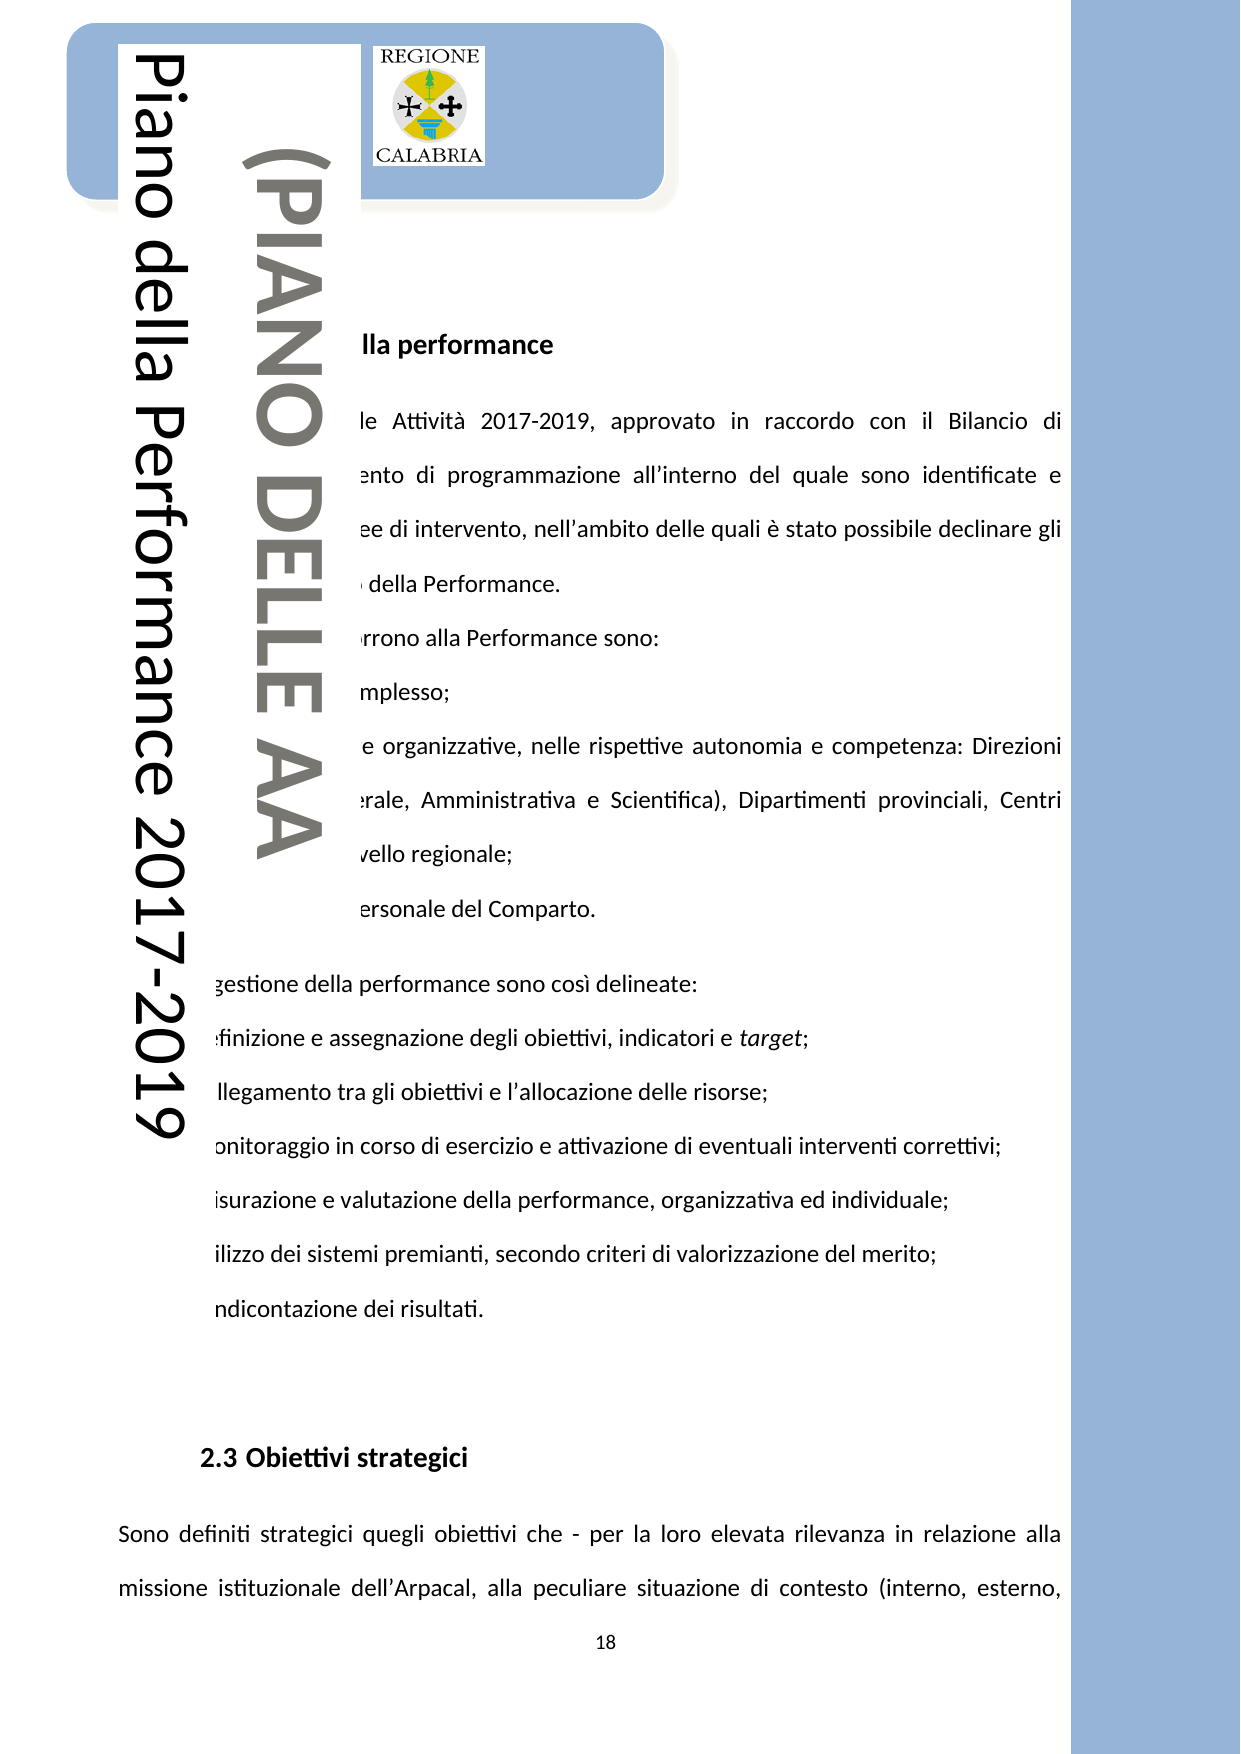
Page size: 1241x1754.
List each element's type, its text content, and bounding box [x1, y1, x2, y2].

list collegamento tra gli obiettivi e l’allocazione delle risorse; [216, 1057, 1063, 1111]
list Obiettivi strategici [200, 1424, 1063, 1478]
text I diversi livelli che concorrono alla Performance sono: [361, 603, 1063, 657]
list monitoraggio in corso di esercizio e attivazione di eventuali interventi correttivi; [216, 1111, 1063, 1165]
list definizione e assegnazione degli obiettivi, indicatori e target; [216, 1003, 1063, 1057]
text Il Piano Triennale delle Attività 2017-2019, approvato in raccordo con il Bilancio di Previsione, è lo strumento di programmazione all’interno del quale sono identificate e dettagliate le diverse aree di intervento, nell’ambito delle quali è stato possibile declinare gli obiettivi fissati col Piano della Performance. [361, 386, 1063, 603]
list misurazione e valutazione della performance, organizzativa ed individuale; [216, 1165, 1063, 1219]
list le macrostrutture organizzative, nelle rispettive autonomia e competenza: Direzioni di vertice (Generale, Amministrativa e Scientifica), Dipartimenti provinciali, Centri Specializzati di livello regionale; [361, 711, 1063, 874]
list rendicontazione dei risultati. [216, 1274, 1063, 1328]
list l’Ente nel suo complesso; [361, 657, 1063, 711]
list i Dirigenti ed il personale del Comparto. [361, 874, 1063, 928]
list Livelli e fasi della performance [361, 311, 1063, 365]
text Le fasi di gestione della performance sono così delineate: [216, 949, 1063, 1003]
list utilizzo dei sistemi premianti, secondo criteri di valorizzazione del merito; [216, 1219, 1063, 1274]
text Sono definiti strategici quegli obiettivi che - per la loro elevata rilevanza in relazione alla missione istituzionale dell’Arpacal, alla peculiare situazione di contesto (interno, esterno, organizzativo), alla realizzazione di specifici obiettivi affidati dalla Regione Calabria, alla partecipazione a rilevanti progetti di valenza nazionale o europea – vengono strutturati in maniera tale da richiedere un particolare sforzo di pianificazione e avanzamento in un orizzonte temporale che sovente assume carattere pluriennale, difficilmente modificabile nel breve periodo, salvo il mutamento del quadro complessivo da cui è generato. [118, 1499, 1063, 1607]
